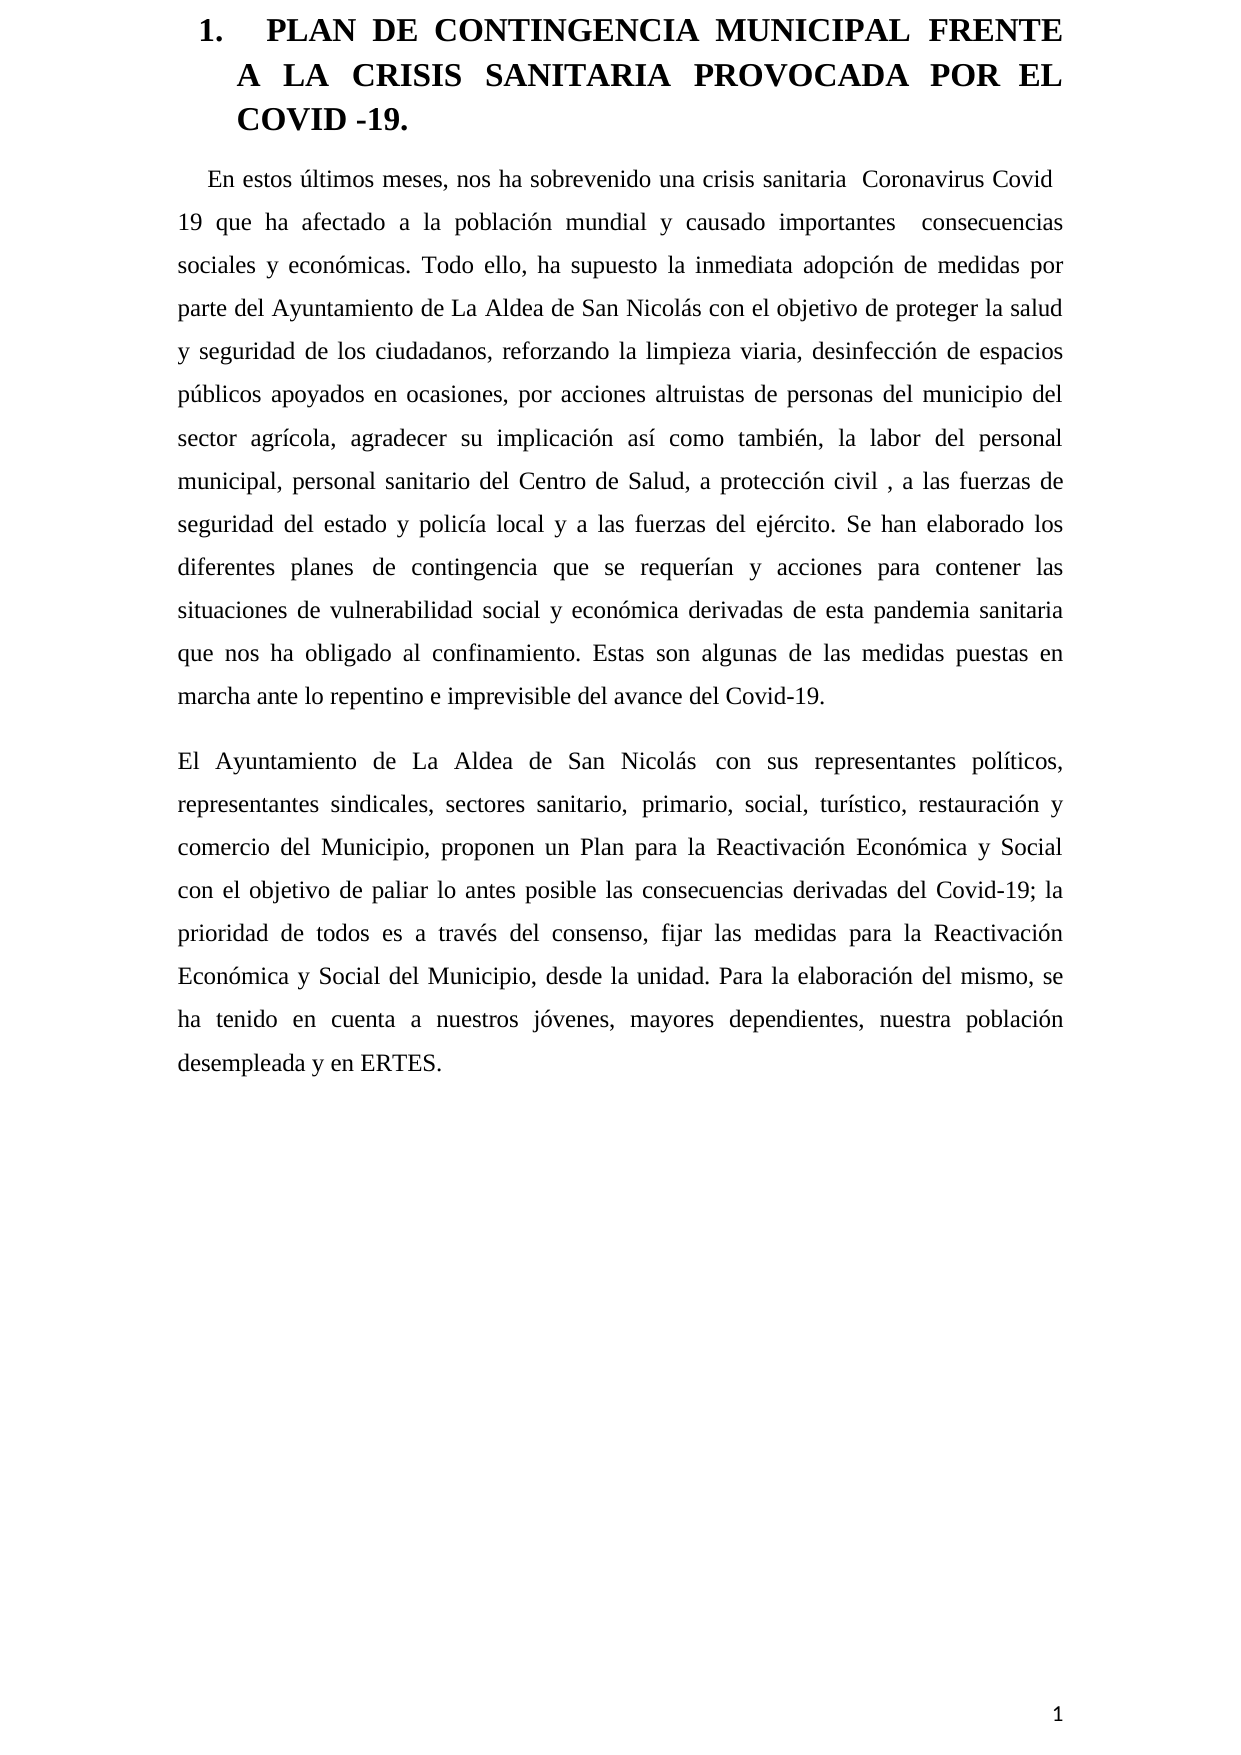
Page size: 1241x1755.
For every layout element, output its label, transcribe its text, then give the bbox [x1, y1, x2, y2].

text 19 que ha afectado a la población mundial y causado importantes consecuencias sociales y económicas. Todo ello, ha supuesto la inmediata adopción de medidas por parte del Ayuntamiento de La Aldea de San Nicolás con el objetivo de proteger la salud y seguridad de los ciudadanos, reforzando la limpieza viaria, desinfección de espacios públicos apoyados en ocasiones, por acciones altruistas de personas del municipio del sector agrícola, agradecer su implicación así como también, la labor del personal municipal, personal sanitario del Centro de Salud, a protección civil , a las fuerzas de seguridad del estado y policía local y a las fuerzas del ejército. Se han elaborado los diferentes planes de contingencia que se requerían y acciones para contener las situaciones de vulnerabilidad social y económica derivadas de esta pandemia sanitaria que nos ha obligado al confinamiento. Estas son algunas de las medidas puestas en marcha ante lo repentino e imprevisible del avance del Covid-19. [177, 207, 1063, 710]
text El Ayuntamiento de La Aldea de San Nicolás con sus representantes políticos, representantes sindicales, sectores sanitario, primario, social, turístico, restauración y comercio del Municipio, proponen un Plan para la Reactivación Económica y Social con el objetivo de paliar lo antes posible las consecuencias derivadas del Covid-19; la prioridad de todos es a través del consenso, fijar las medidas para la Reactivación Económica y Social del Municipio, desde la unidad. Para la elaboración del mismo, se ha tenido en cuenta a nuestros jóvenes, mayores dependientes, nuestra población desempleada y en ERTES. [177, 746, 1063, 1076]
list PLAN DE CONTINGENCIA MUNICIPAL FRENTE A LA CRISIS SANITARIA PROVOCADA POR EL COVID -19. [168, 11, 1063, 137]
text En estos últimos meses, nos ha sobrevenido una crisis sanitaria Coronavirus Covid [207, 164, 1076, 193]
